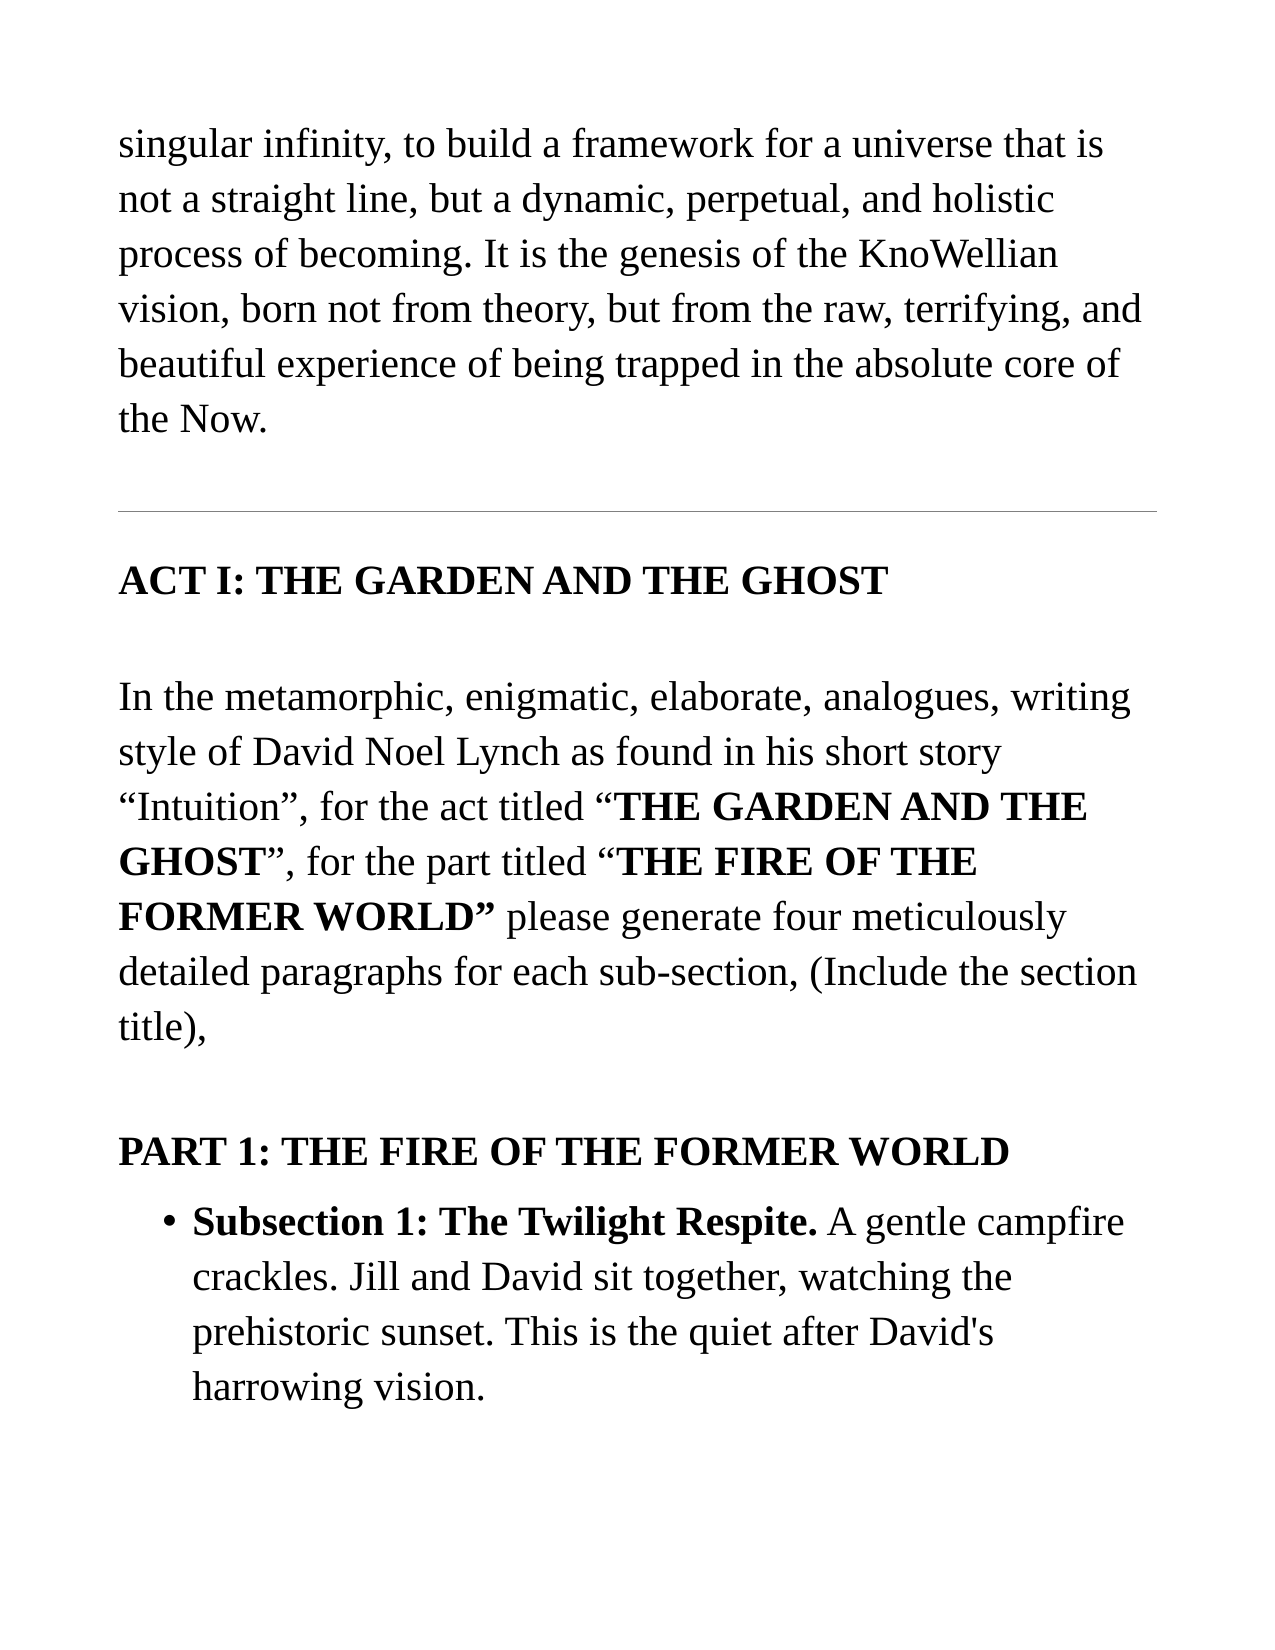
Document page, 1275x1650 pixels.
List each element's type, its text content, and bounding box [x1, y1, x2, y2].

text singular infinity, to build a framework for a universe that is not a straight line, but a dynamic, perpetual, and holistic process of becoming. It is the genesis of the KnoWellian vision, born not from theory, but from the raw, terrifying, and beautiful experience of being trapped in the absolute core of the Now. [118, 118, 1157, 442]
text PART 1: THE FIRE OF THE FORMER WORLD [118, 1127, 1157, 1174]
text In the metamorphic, enigmatic, elaborate, analogues, writing style of David Noel Lynch as found in his short story “Intuition”, for the act titled “THE GARDEN AND THE GHOST”, for the part titled “THE FIRE OF THE FORMER WORLD” please generate four meticulously detailed paragraphs for each sub-section, (Include the section title), [118, 616, 1157, 1105]
subtitle ACT I: THE GARDEN AND THE GHOST [118, 556, 1157, 604]
list Subsection 1: The Twilight Respite. A gentle campfire crackles. Jill and David sit together, watching the prehistoric sunset. This is the quiet after David's harrowing vision. [162, 1196, 1157, 1410]
